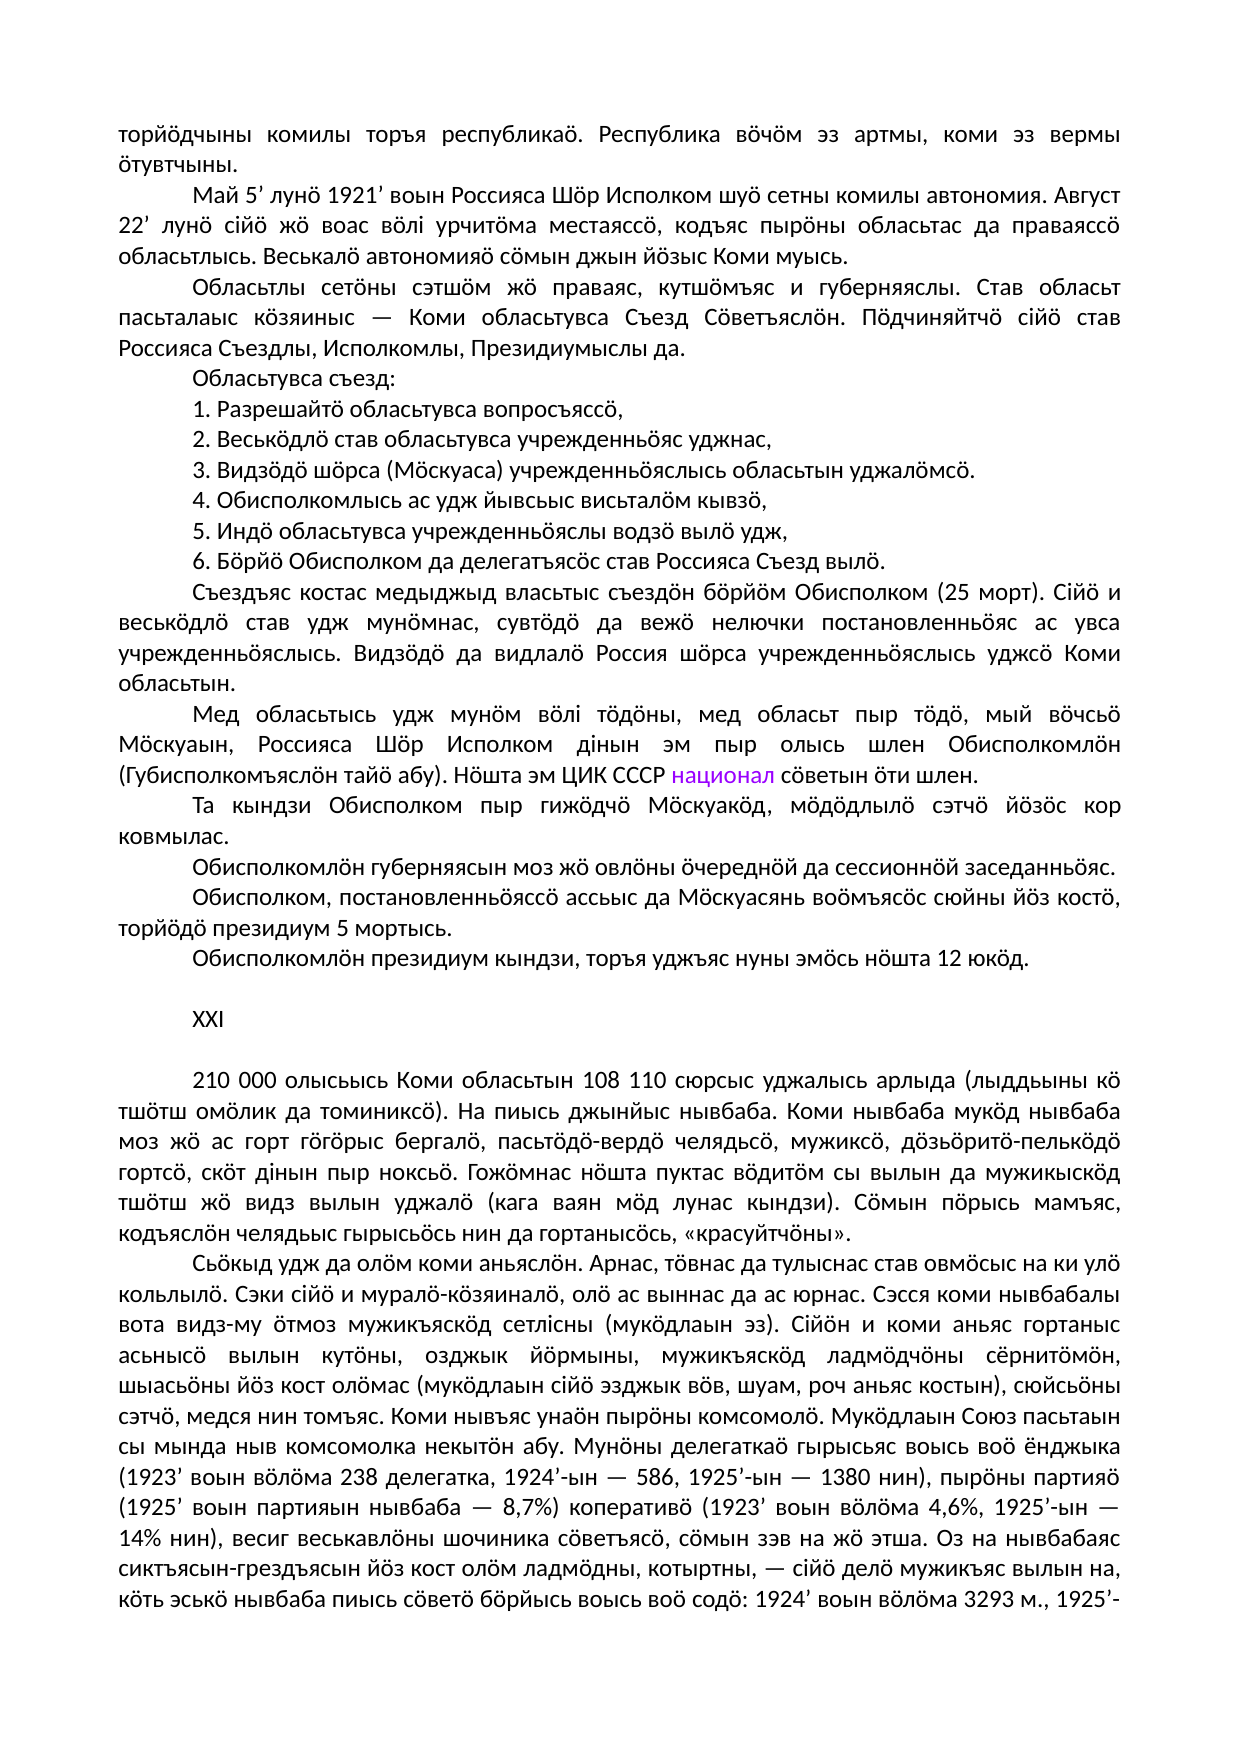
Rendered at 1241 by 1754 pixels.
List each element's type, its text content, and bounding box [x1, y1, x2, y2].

text 5. Индӧ обласьтувса учрежденньӧяслы водзӧ вылӧ удж, [118, 515, 1122, 545]
text Обисполкомлӧн губерняясын моз жӧ овлӧны ӧчереднӧй да сессионнӧй заседанньӧяс. [118, 851, 1122, 881]
text ХХІ [118, 1003, 1122, 1034]
text Обласьтлы сетӧны сэтшӧм жӧ праваяс, кутшӧмъяс и губерняяслы. Став обласьт пасьталаыс кӧзяиныс — Коми обласьтувса Съезд Сӧветъяслӧн. Пӧдчиняйтчӧ сійӧ став Россияса Съездлы, Исполкомлы, Президиумыслы да. [118, 271, 1122, 362]
text 210 000 олысьысь Коми обласьтын 108 110 сюрсыс уджалысь арлыда (лыддьыны кӧ тшӧтш омӧлик да томиниксӧ). На пиысь джынйыс нывбаба. Коми нывбаба мукӧд нывбаба моз жӧ ас горт гӧгӧрыс бергалӧ, пасьтӧдӧ-вердӧ челядьсӧ, мужиксӧ, дӧзьӧритӧ-пелькӧдӧ гортсӧ, скӧт дінын пыр ноксьӧ. Гожӧмнас нӧшта пуктас вӧдитӧм сы вылын да мужикыскӧд тшӧтш жӧ видз вылын уджалӧ (кага ваян мӧд лунас кындзи). Сӧмын пӧрысь мамъяс, кодъяслӧн челядьыс гырысьӧсь нин да гортанысӧсь, «красуйтчӧны». [118, 1064, 1122, 1247]
text торйӧдчыны комилы торъя республикаӧ. Республика вӧчӧм эз артмы, коми эз вермы ӧтувтчыны. [118, 118, 1122, 179]
text Обисполкомлӧн президиум кындзи, торъя уджъяс нуны эмӧсь нӧшта 12 юкӧд. [118, 942, 1122, 973]
text 4. Обисполкомлысь ас удж йывсьыс висьталӧм кывзӧ, [118, 484, 1122, 515]
text Сьӧкыд удж да олӧм коми аньяслӧн. Арнас, тӧвнас да тулыснас став овмӧсыс на ки улӧ кольлылӧ. Сэки сійӧ и муралӧ-кӧзяиналӧ, олӧ ас выннас да ас юрнас. Сэсся коми нывбабалы вота видз-му ӧтмоз мужикъяскӧд сетлісны (мукӧдлаын эз). Сійӧн и коми аньяс гортаныс асьнысӧ вылын кутӧны, озджык йӧрмыны, мужикъяскӧд ладмӧдчӧны сёрнитӧмӧн, шыасьӧны йӧз кост олӧмас (мукӧдлаын сійӧ эзджык вӧв, шуам, роч аньяс костын), сюйсьӧны сэтчӧ, медся нин томъяс. Коми нывъяс унаӧн пырӧны комсомолӧ. Мукӧдлаын Союз пасьтаын сы мында ныв комсомолка некытӧн абу. Мунӧны делегаткаӧ гырысьяс воысь воӧ ёнджыка (1923ʼ воын вӧлӧма 238 делегатка, 1924ʼ-ын — 586, 1925ʼ-ын — 1380 нин), пырӧны партияӧ (1925ʼ воын партияын нывбаба — 8,7%) коперативӧ (1923ʼ воын вӧлӧма 4,6%, 1925ʼ-ын — 14% нин), весиг веськавлӧны шочиника сӧветъясӧ, сӧмын зэв на жӧ этша. Оз на нывбабаяс сиктъясын-грездъясын йӧз кост олӧм ладмӧдны, котыртны, — сійӧ делӧ мужикъяс вылын на, кӧть эськӧ нывбаба пиысь сӧветӧ бӧрйысь воысь воӧ содӧ: 1924ʼ воын вӧлӧма 3293 м., 1925ʼ- [118, 1247, 1122, 1614]
text 1. Разрешайтӧ обласьтувса вопросъяссӧ, [118, 393, 1122, 423]
text 2. Веськӧдлӧ став обласьтувса учрежденньӧяс уджнас, [118, 423, 1122, 454]
text Май 5ʼ лунӧ 1921ʼ воын Россияса Шӧр Исполком шуӧ сетны комилы автономия. Август 22ʼ лунӧ сійӧ жӧ воас вӧлі урчитӧма местаяссӧ, кодъяс пырӧны обласьтас да праваяссӧ обласьтлысь. Веськалӧ автономияӧ сӧмын джын йӧзыс Коми муысь. [118, 179, 1122, 271]
text 3. Видзӧдӧ шӧрса (Мӧскуаса) учрежденньӧяслысь обласьтын уджалӧмсӧ. [118, 454, 1122, 484]
text Та кындзи Обисполком пыр гижӧдчӧ Мӧскуакӧд, мӧдӧдлылӧ сэтчӧ йӧзӧс кор ковмылас. [118, 789, 1122, 851]
text 6. Бӧрйӧ Обисполком да делегатъясӧс став Россияса Съезд вылӧ. [118, 545, 1122, 576]
text Мед обласьтысь удж мунӧм вӧлі тӧдӧны, мед обласьт пыр тӧдӧ, мый вӧчсьӧ Мӧскуаын, Россияса Шӧр Исполком дінын эм пыр олысь шлен Обисполкомлӧн (Губисполкомъяслӧн тайӧ абу). Нӧшта эм ЦИК СССР национал сӧветын ӧти шлен. [118, 698, 1122, 789]
text Обласьтувса съезд: [118, 362, 1122, 393]
text Обисполком, постановленньӧяссӧ ассьыс да Мӧскуасянь воӧмъясӧс сюйны йӧз костӧ, торйӧдӧ президиум 5 мортысь. [118, 881, 1122, 942]
text Съездъяс костас медыджыд власьтыс съездӧн бӧрйӧм Обисполком (25 морт). Сійӧ и веськӧдлӧ став удж мунӧмнас, сувтӧдӧ да вежӧ нелючки постановленньӧяс ас увса учрежденньӧяслысь. Видзӧдӧ да видлалӧ Россия шӧрса учрежденньӧяслысь уджсӧ Коми обласьтын. [118, 576, 1122, 698]
